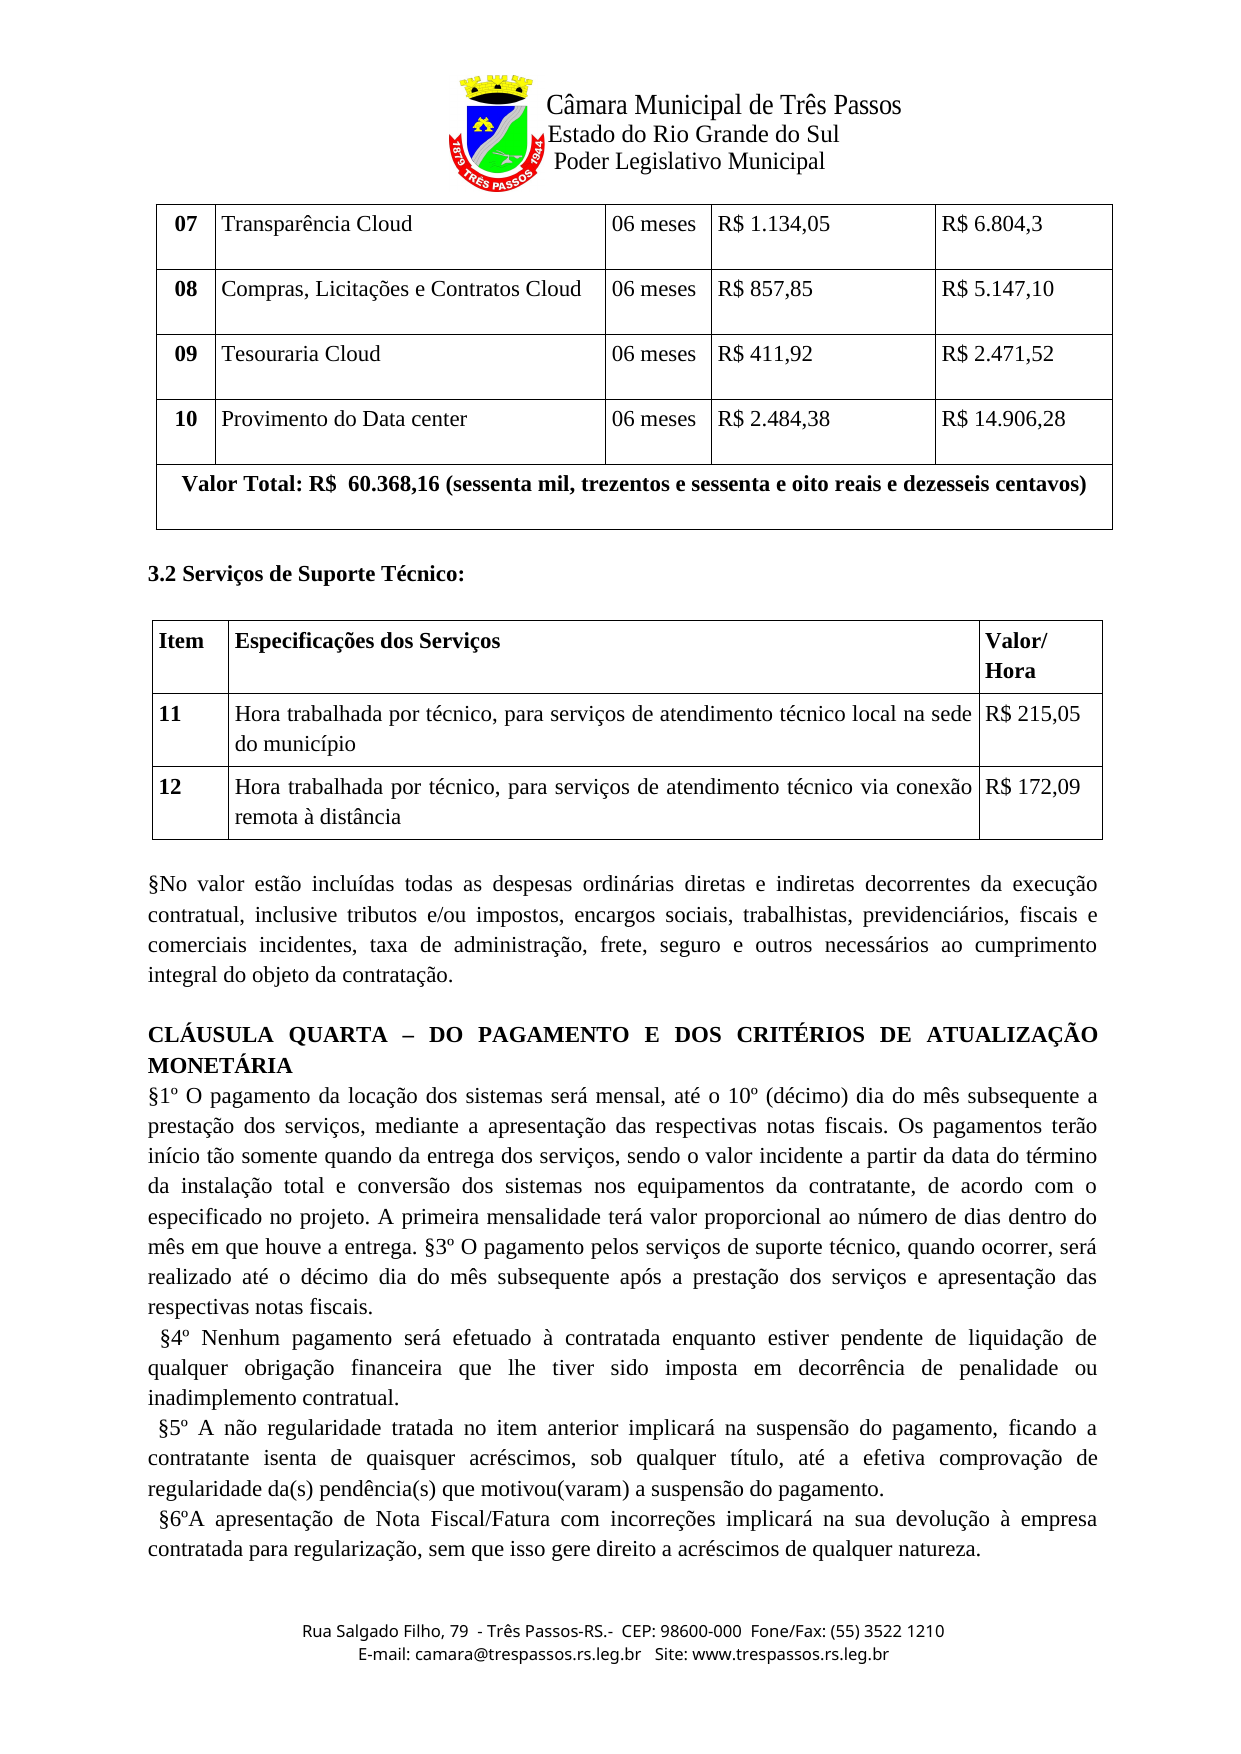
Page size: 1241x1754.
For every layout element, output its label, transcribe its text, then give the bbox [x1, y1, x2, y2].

table_cell Tesouraria Cloud [216, 335, 605, 399]
table_cell R$ 2.484,38 [712, 400, 935, 464]
table_cell 06 meses [606, 205, 711, 269]
text §5º A não regularidade tratada no item anterior implicará na suspensão do pagamento, ficando a contratante isenta de quaisquer acréscimos, sob qualquer título, até a efetiva comprovação de regularidade da(s) pendência(s) que motivou(varam) a suspensão do pagamento. [148, 1414, 1099, 1501]
text 3.2 Serviços de Suporte Técnico: [148, 560, 1099, 586]
text §No valor estão incluídas todas as despesas ordinárias diretas e indiretas decorrentes da execução contratual, inclusive tributos e/ou impostos, encargos sociais, trabalhistas, previdenciários, fiscais e comerciais incidentes, taxa de administração, frete, seguro e outros necessários ao cumprimento integral do objeto da contratação. [148, 870, 1099, 987]
table_cell 09 [157, 335, 215, 399]
table_cell R$ 1.134,05 [712, 205, 935, 269]
text §1º O pagamento da locação dos sistemas será mensal, até o 10º (décimo) dia do mês subsequente a prestação dos serviços, mediante a apresentação das respectivas notas fiscais. Os pagamentos terão início tão somente quando da entrega dos serviços, sendo o valor incidente a partir da data do término da instalação total e conversão dos sistemas nos equipamentos da contratante, de acordo com o especificado no projeto. A primeira mensalidade terá valor proporcional ao número de dias dentro do mês em que houve a entrega. §3º O pagamento pelos serviços de suporte técnico, quando ocorrer, será realizado até o décimo dia do mês subsequente após a prestação dos serviços e apresentação das respectivas notas fiscais. [148, 1082, 1099, 1320]
table_cell R$ 411,92 [712, 335, 935, 399]
table_cell Valor Total: R$ 60.368,16 (sessenta mil, trezentos e sessenta e oito reais e dezesseis centavos) [157, 465, 1112, 529]
table_cell R$ 172,09 [980, 767, 1102, 839]
table_cell Compras, Licitações e Contratos Cloud [216, 270, 605, 334]
table_cell 06 meses [606, 400, 711, 464]
table_header Especificações dos Serviços [229, 621, 979, 693]
table_cell 07 [157, 205, 215, 269]
table_cell R$ 215,05 [980, 694, 1102, 766]
table_cell Transparência Cloud [216, 205, 605, 269]
table_cell R$ 6.804,3 [936, 205, 1112, 269]
text CLÁUSULA QUARTA – DO PAGAMENTO E DOS CRITÉRIOS DE ATUALIZAÇÃO MONETÁRIA [148, 1021, 1099, 1078]
table_cell 06 meses [606, 270, 711, 334]
table_cell Hora trabalhada por técnico, para serviços de atendimento técnico local na sede do município [229, 694, 979, 766]
table_cell R$ 5.147,10 [936, 270, 1112, 334]
text §4º Nenhum pagamento será efetuado à contratada enquanto estiver pendente de liquidação de qualquer obrigação financeira que lhe tiver sido imposta em decorrência de penalidade ou inadimplemento contratual. [148, 1323, 1099, 1410]
table_cell R$ 14.906,28 [936, 400, 1112, 464]
table_header Valor/Hora [980, 621, 1102, 693]
table_cell Provimento do Data center [216, 400, 605, 464]
table_cell Hora trabalhada por técnico, para serviços de atendimento técnico via conexão remota à distância [229, 767, 979, 839]
picture [449, 75, 545, 192]
table_cell 08 [157, 270, 215, 334]
text §6ºA apresentação de Nota Fiscal/Fatura com incorreções implicará na sua devolução à empresa contratada para regularização, sem que isso gere direito a acréscimos de qualquer natureza. [148, 1505, 1099, 1561]
table_header Item [153, 621, 228, 693]
table_cell R$ 2.471,52 [936, 335, 1112, 399]
table_cell 06 meses [606, 335, 711, 399]
table_cell R$ 857,85 [712, 270, 935, 334]
table_cell 10 [157, 400, 215, 464]
table_cell 12 [153, 767, 228, 839]
table_cell 11 [153, 694, 228, 766]
